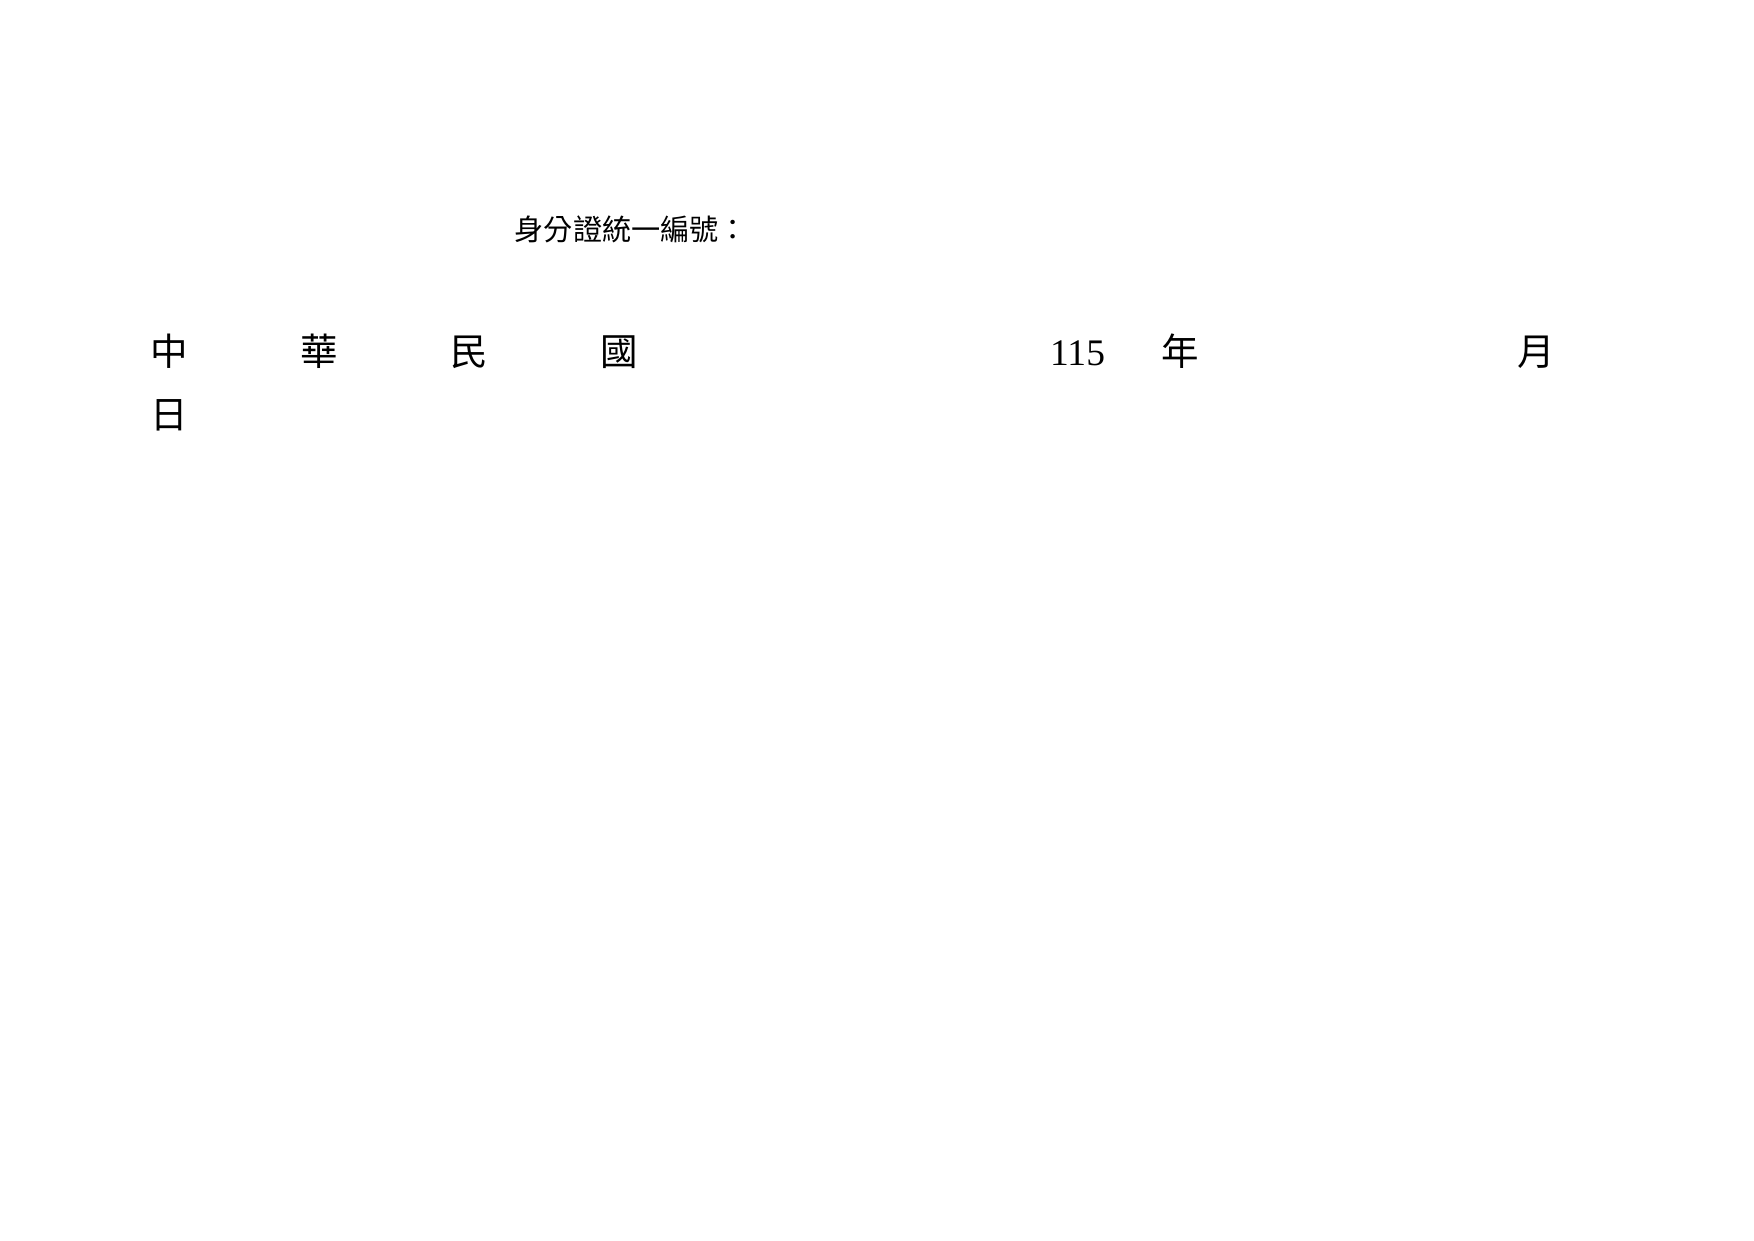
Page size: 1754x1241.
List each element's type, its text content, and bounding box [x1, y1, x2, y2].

text 中 華 民 國 115 年 月 日 [150, 308, 1604, 433]
text 身分證統一編號： [150, 183, 1604, 245]
